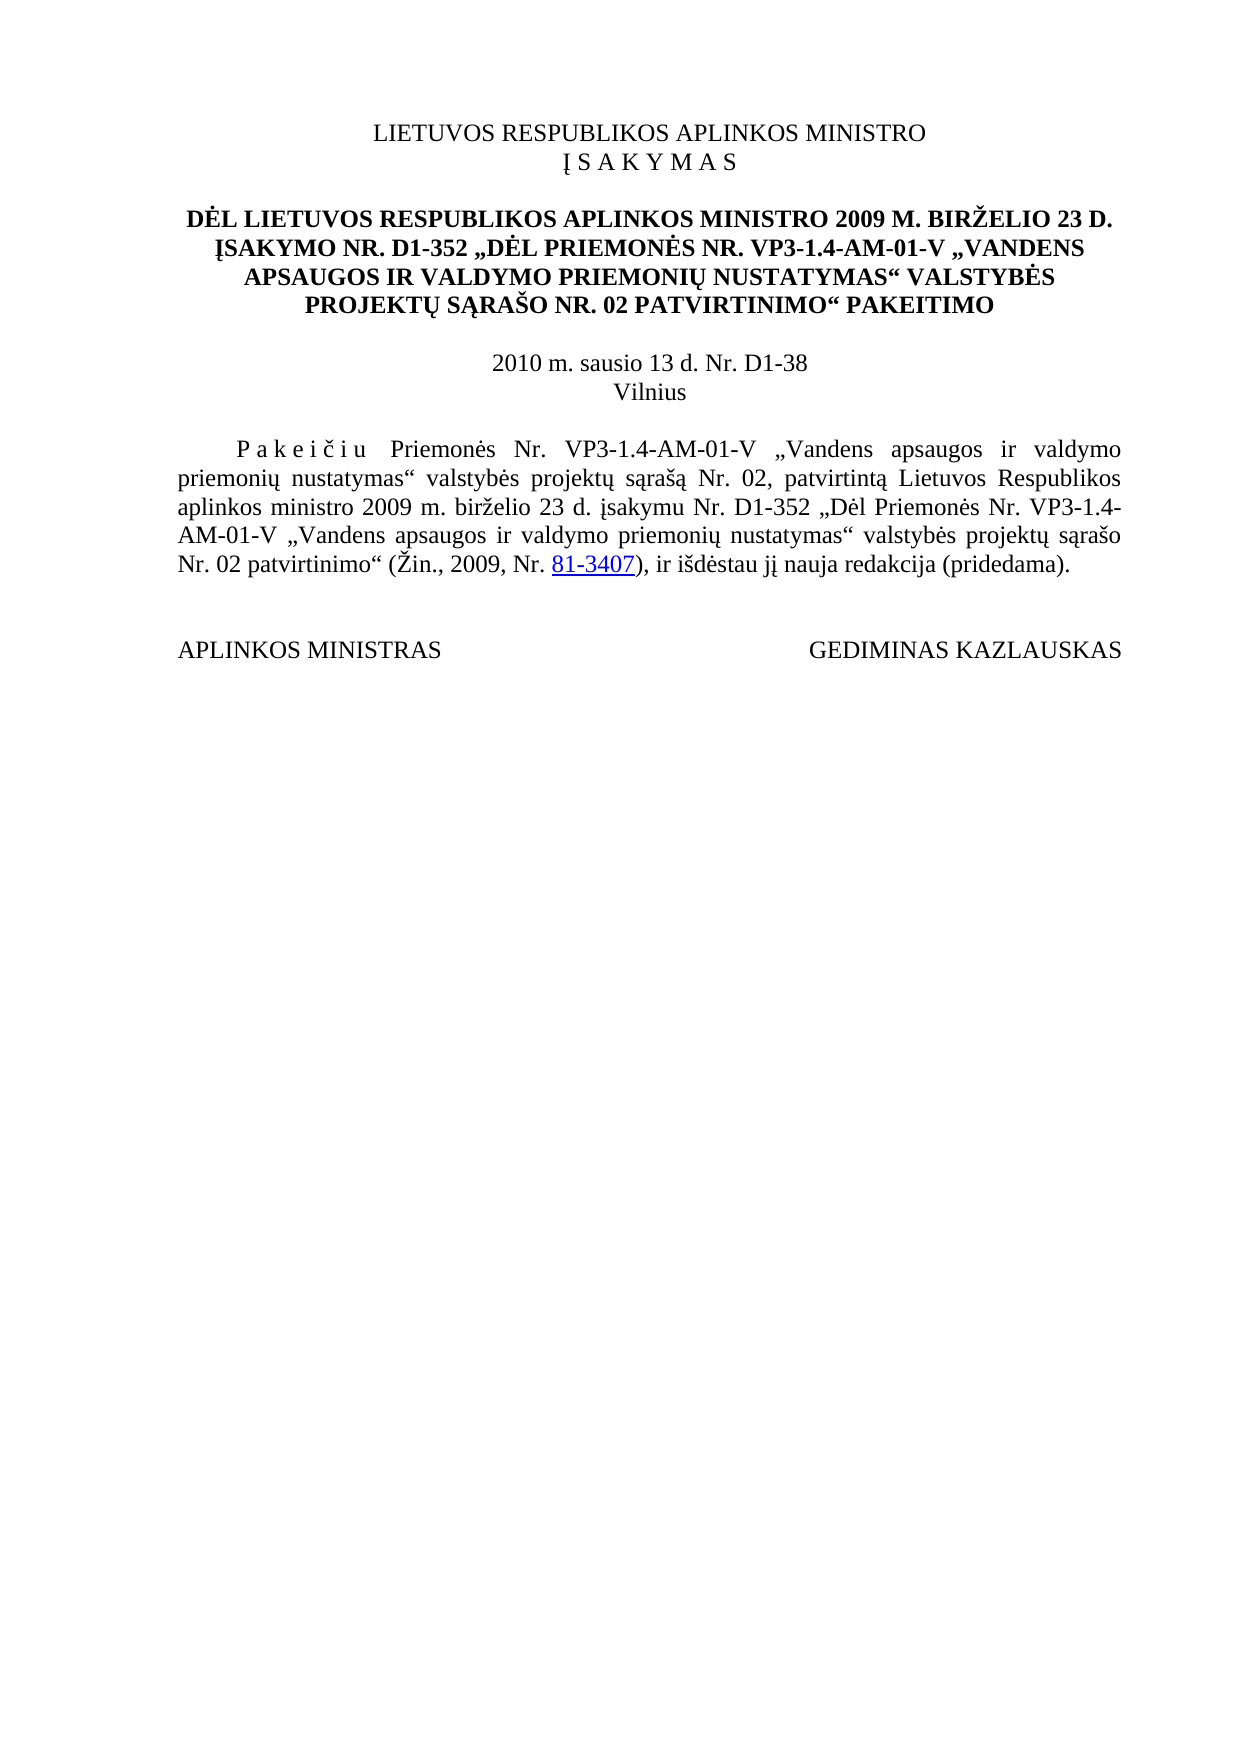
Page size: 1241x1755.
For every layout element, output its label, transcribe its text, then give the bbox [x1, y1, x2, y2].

text Pakeičiu Priemonės Nr. VP3-1.4-AM-01-V „Vandens apsaugos ir valdymo priemonių nustatymas“ valstybės projektų sąrašą Nr. 02, patvirtintą Lietuvos Respublikos aplinkos ministro 2009 m. birželio 23 d. įsakymu Nr. D1-352 „Dėl Priemonės Nr. VP3-1.4-AM-01-V „Vandens apsaugos ir valdymo priemonių nustatymas“ valstybės projektų sąrašo Nr. 02 patvirtinimo“ (Žin., 2009, Nr. 81-3407), ir išdėstau jį nauja redakcija (pridedama). [177, 434, 1122, 578]
text Vilnius [177, 377, 1122, 406]
text DĖL LIETUVOS RESPUBLIKOS APLINKOS MINISTRO 2009 M. BIRŽELIO 23 D. ĮSAKYMO Nr. D1-352 „DĖL PRIEMONĖS Nr. VP3-1.4-AM-01-V „VANDENS APSAUGOS IR VALDYMO PRIEMONIŲ NUSTATYMAS“ VALSTYBĖS PROJEKTŲ SĄRAŠO Nr. 02 PATVIRTINIMO“ PAKEITIMO [177, 204, 1122, 319]
text 2010 m. sausio 13 d. Nr. D1-38 [177, 348, 1122, 377]
text ĮSAKYMAS [177, 147, 1122, 176]
text Aplinkos ministras Gediminas Kazlauskas [177, 636, 1122, 664]
text LIETUVOS RESPUBLIKOS APLINKOS MINISTRO [177, 118, 1122, 147]
